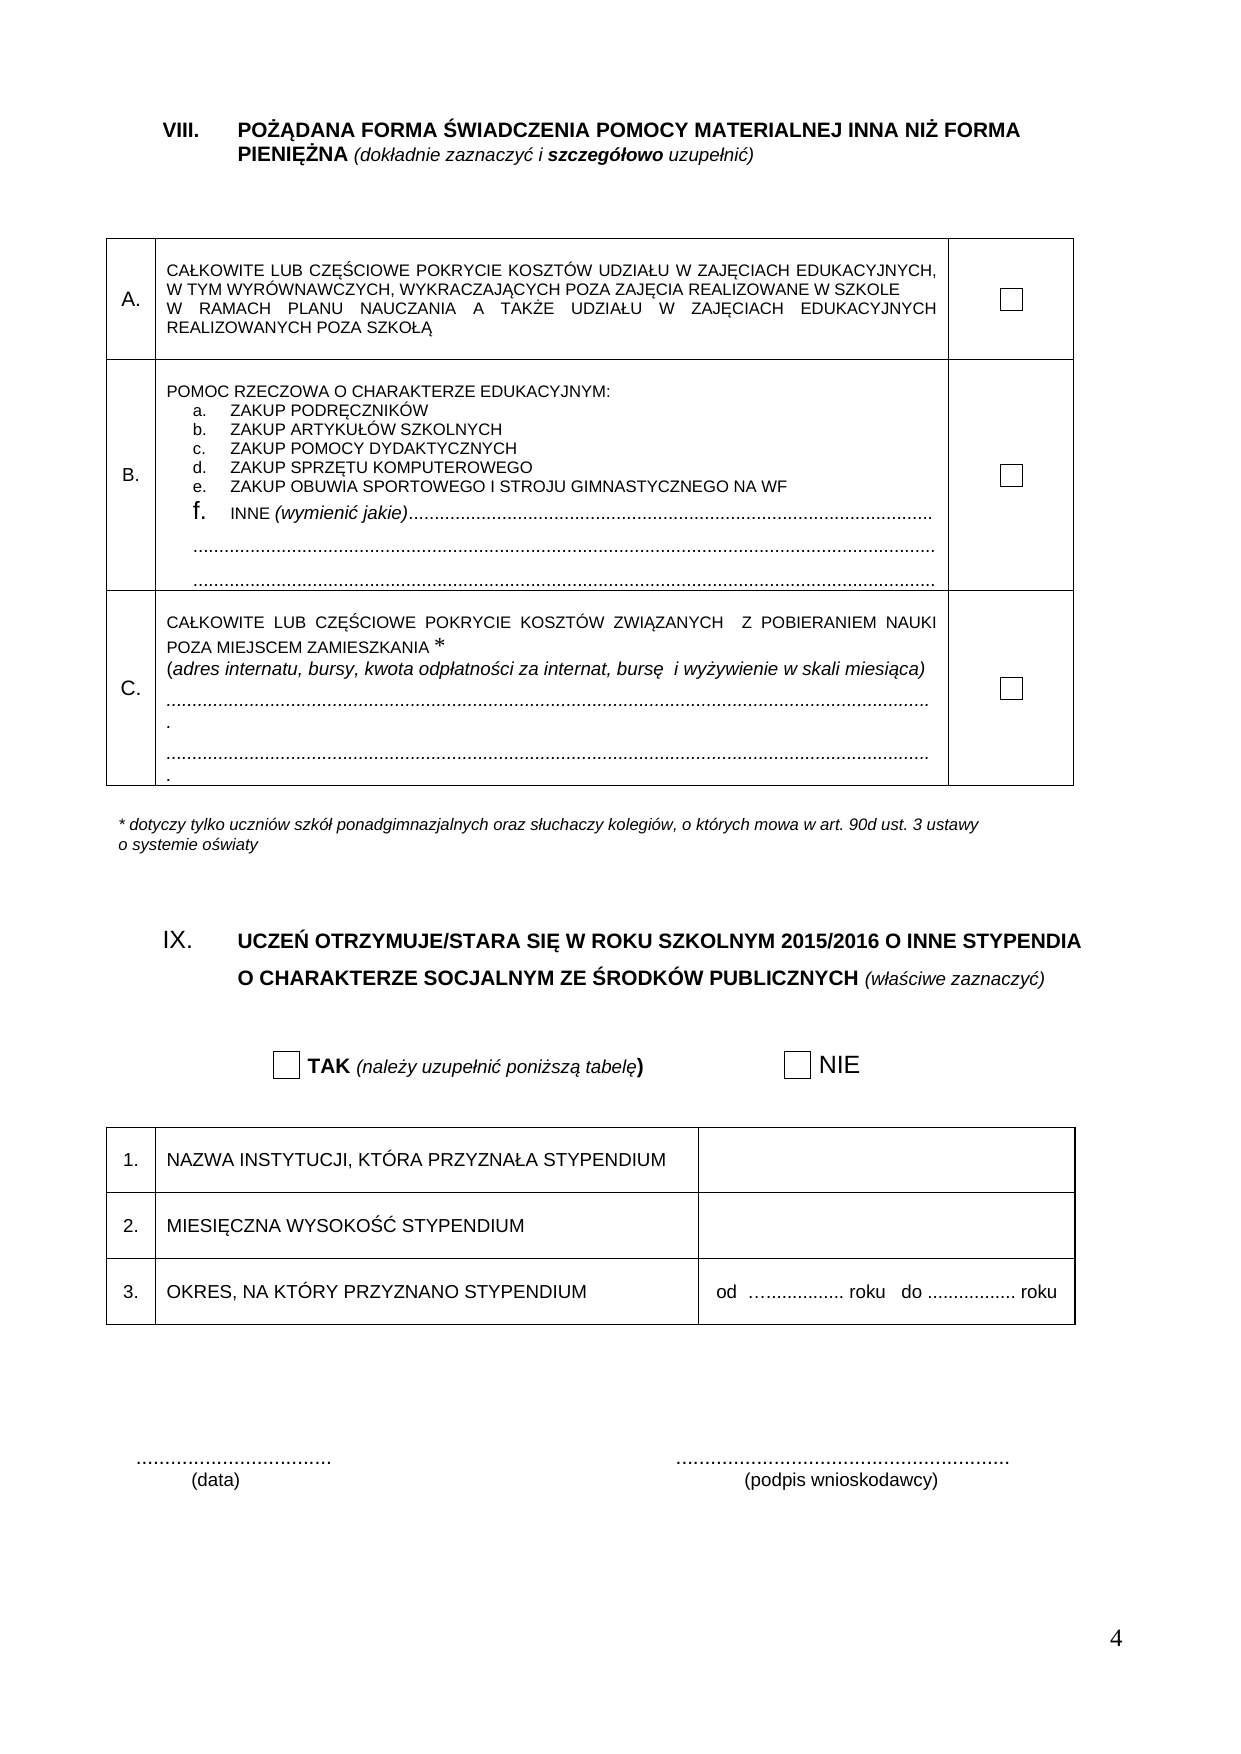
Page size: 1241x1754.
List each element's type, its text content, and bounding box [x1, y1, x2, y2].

table_cell 2. [107, 1193, 155, 1258]
text TAK (należy uzupełnić poniższą tabelę) NIE [118, 1050, 1122, 1079]
table_cell [699, 1193, 1074, 1258]
text * dotyczy tylko uczniów szkół ponadgimnazjalnych oraz słuchaczy kolegiów, o których mowa w art. 90d ust. 3 ustawy o systemie oświaty [118, 815, 1122, 853]
table_cell OKRES, NA KTÓRY PRZYZNANO STYPENDIUM [156, 1259, 698, 1324]
list POŻĄDANA FORMA ŚWIADCZENIA POMOCY MATERIALNEJ INNA NIŻ FORMA [162, 118, 1122, 142]
table_header NAZWA INSTYTUCJI, KTÓRA PRZYZNAŁA STYPENDIUM [156, 1128, 698, 1192]
table_header [699, 1128, 1074, 1192]
list PIENIĘŻNA (dokładnie zaznaczyć i szczegółowo uzupełnić) [162, 142, 1122, 166]
table_cell B. [107, 360, 155, 590]
table_cell CAŁKOWITE LUB CZĘŚCIOWE POKRYCIE KOSZTÓW ZWIĄZANYCH Z POBIERANIEM NAUKI POZA MIEJSCEM ZAMIESZKANIA * (adres internatu, bursy, kwota odpłatności za internat, bursę i wyżywienie w skali miesiąca) .................................................................................................................................................... .................................................................................................................................................... [156, 591, 948, 785]
table_cell od …............... roku do ................. roku [699, 1259, 1074, 1324]
list UCZEŃ OTRZYMUJE/STARA SIĘ W ROKU SZKOLNYM 2015/2016 O INNE STYPENDIA O CHARAKTERZE SOCJALNYM ZE ŚRODKÓW PUBLICZNYCH (właściwe zaznaczyć) [162, 925, 1122, 990]
table_cell [949, 591, 1073, 785]
table_cell MIESIĘCZNA WYSOKOŚĆ STYPENDIUM [156, 1193, 698, 1258]
table_header 1. [107, 1128, 155, 1192]
text .................................. .......................................................... [118, 1444, 1122, 1468]
table_header CAŁKOWITE LUB CZĘŚCIOWE POKRYCIE KOSZTÓW UDZIAŁU W ZAJĘCIACH EDUKACYJNYCH, W TYM WYRÓWNAWCZYCH, WYKRACZAJĄCYCH POZA ZAJĘCIA REALIZOWANE W SZKOLE W RAMACH PLANU NAUCZANIA A TAKŻE UDZIAŁU W ZAJĘCIACH EDUKACYJNYCH REALIZOWANYCH POZA SZKOŁĄ [156, 239, 948, 359]
table_cell POMOC RZECZOWA O CHARAKTERZE EDUKACYJNYM: ZAKUP PODRĘCZNIKÓW ZAKUP ARTYKUŁÓW SZKOLNYCH ZAKUP POMOCY DYDAKTYCZNYCH ZAKUP SPRZĘTU KOMPUTEROWEGO ZAKUP OBUWIA SPORTOWEGO I STROJU GIMNASTYCZNEGO NA WF INNE (wymienić jakie)..................................................................................................... ............................................................................................................................................... ............................................................................................................................................... [156, 360, 948, 590]
table_header [949, 239, 1073, 359]
table_cell C. [107, 591, 155, 785]
text (data) (podpis wnioskodawcy) [118, 1468, 1122, 1490]
table_cell 3. [107, 1259, 155, 1324]
table_header A. [107, 239, 155, 359]
table_cell [949, 360, 1073, 590]
